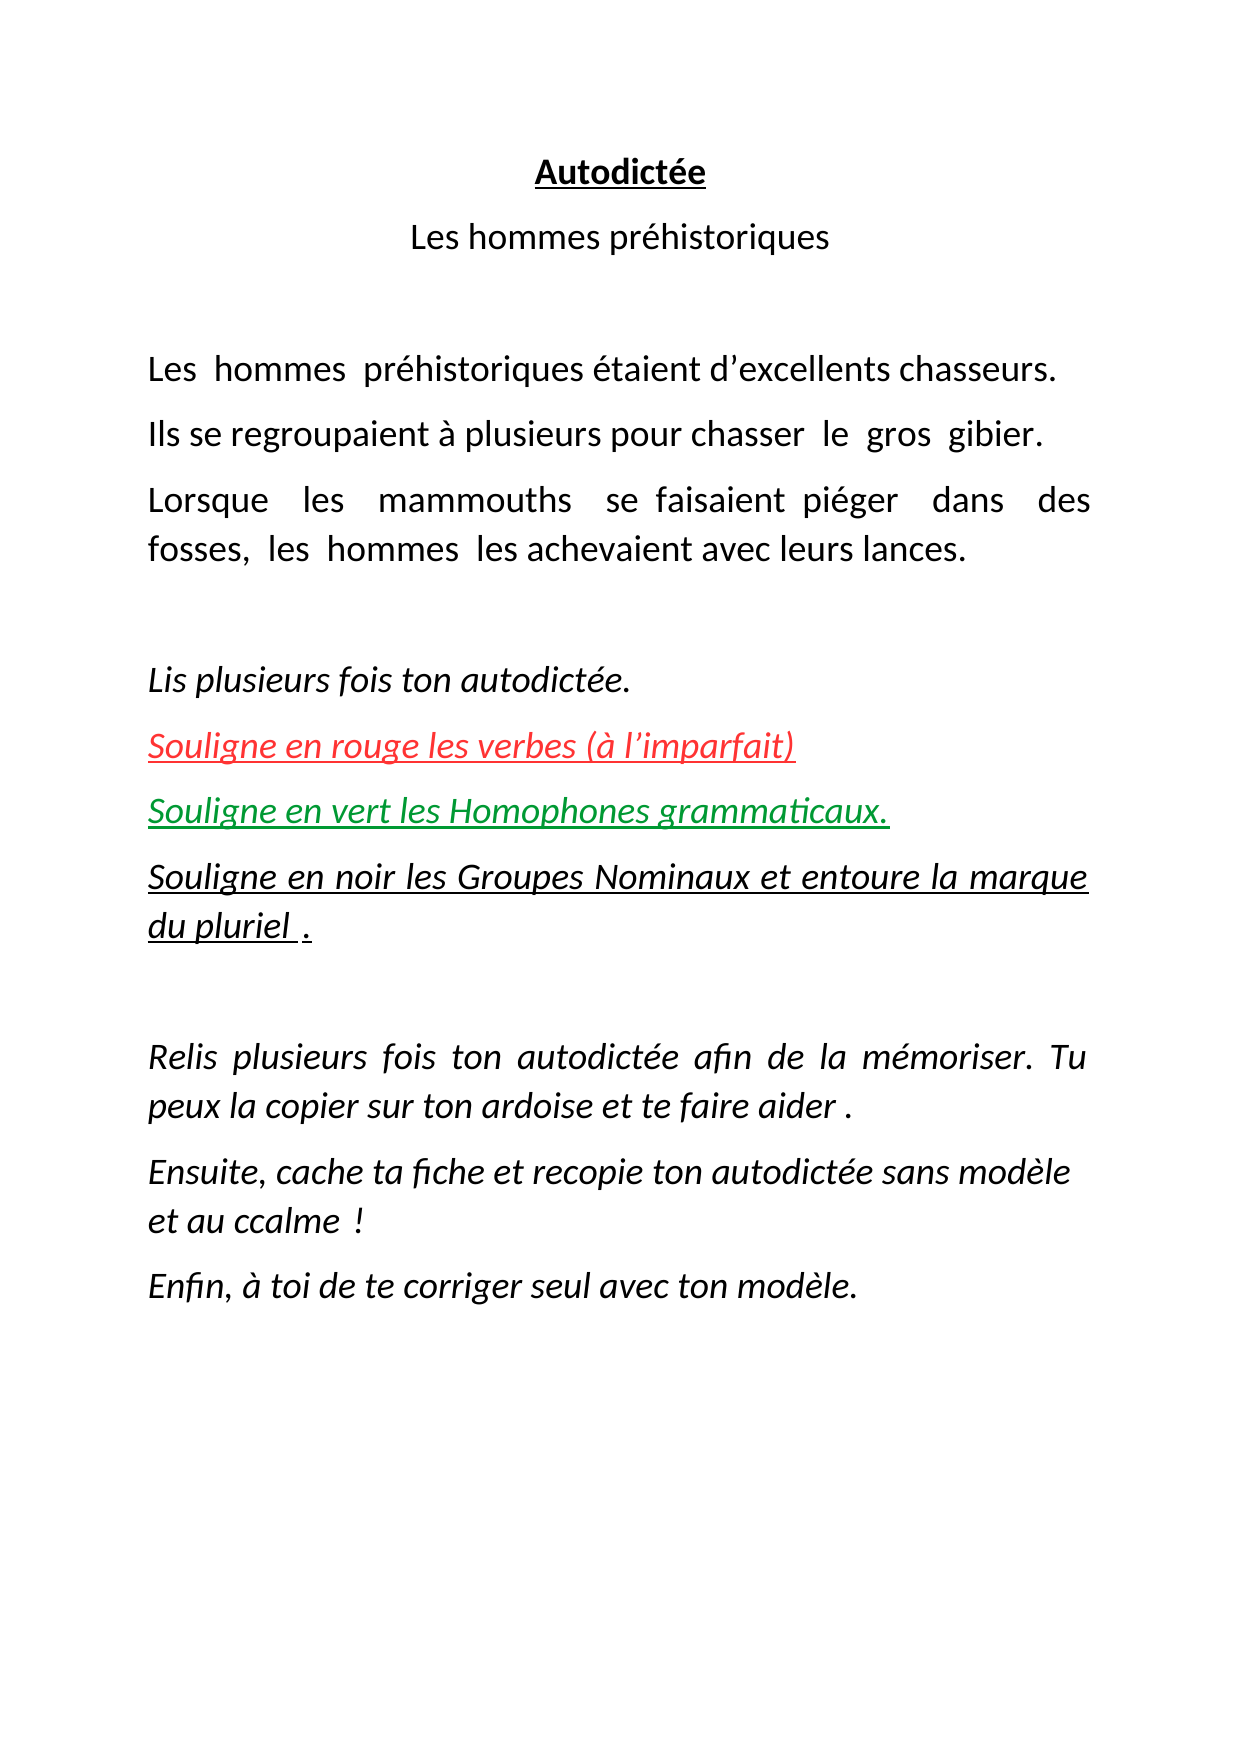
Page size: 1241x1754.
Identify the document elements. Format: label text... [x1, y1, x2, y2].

text Souligne en rouge les verbes (à l’imparfait) [148, 722, 1093, 767]
text Lorsque les mammouths se faisaient piéger dans des fosses, les hommes les achevaient avec leurs lances. [148, 476, 1093, 571]
text Autodictée [148, 148, 1093, 193]
text Souligne en noir les Groupes Nominaux et entoure la marque du pluriel . [148, 853, 1093, 948]
text Les hommes préhistoriques étaient d’excellents chasseurs. [148, 344, 1093, 390]
text Relis plusieurs fois ton autodictée afin de la mémoriser. Tu peux la copier sur ton ardoise et te faire aider . [148, 1033, 1093, 1128]
text Ils se regroupaient à plusieurs pour chasser le gros gibier. [148, 410, 1093, 456]
text Souligne en vert les Homophones grammaticaux. [148, 787, 1093, 833]
text Enfin, à toi de te corriger seul avec ton modèle. [148, 1262, 1093, 1308]
text Lis plusieurs fois ton autodictée. [148, 656, 1093, 702]
text Les hommes préhistoriques [148, 213, 1093, 259]
text Ensuite, cache ta fiche et recopie ton autodictée sans modèle et au ccalme ! [148, 1148, 1093, 1242]
